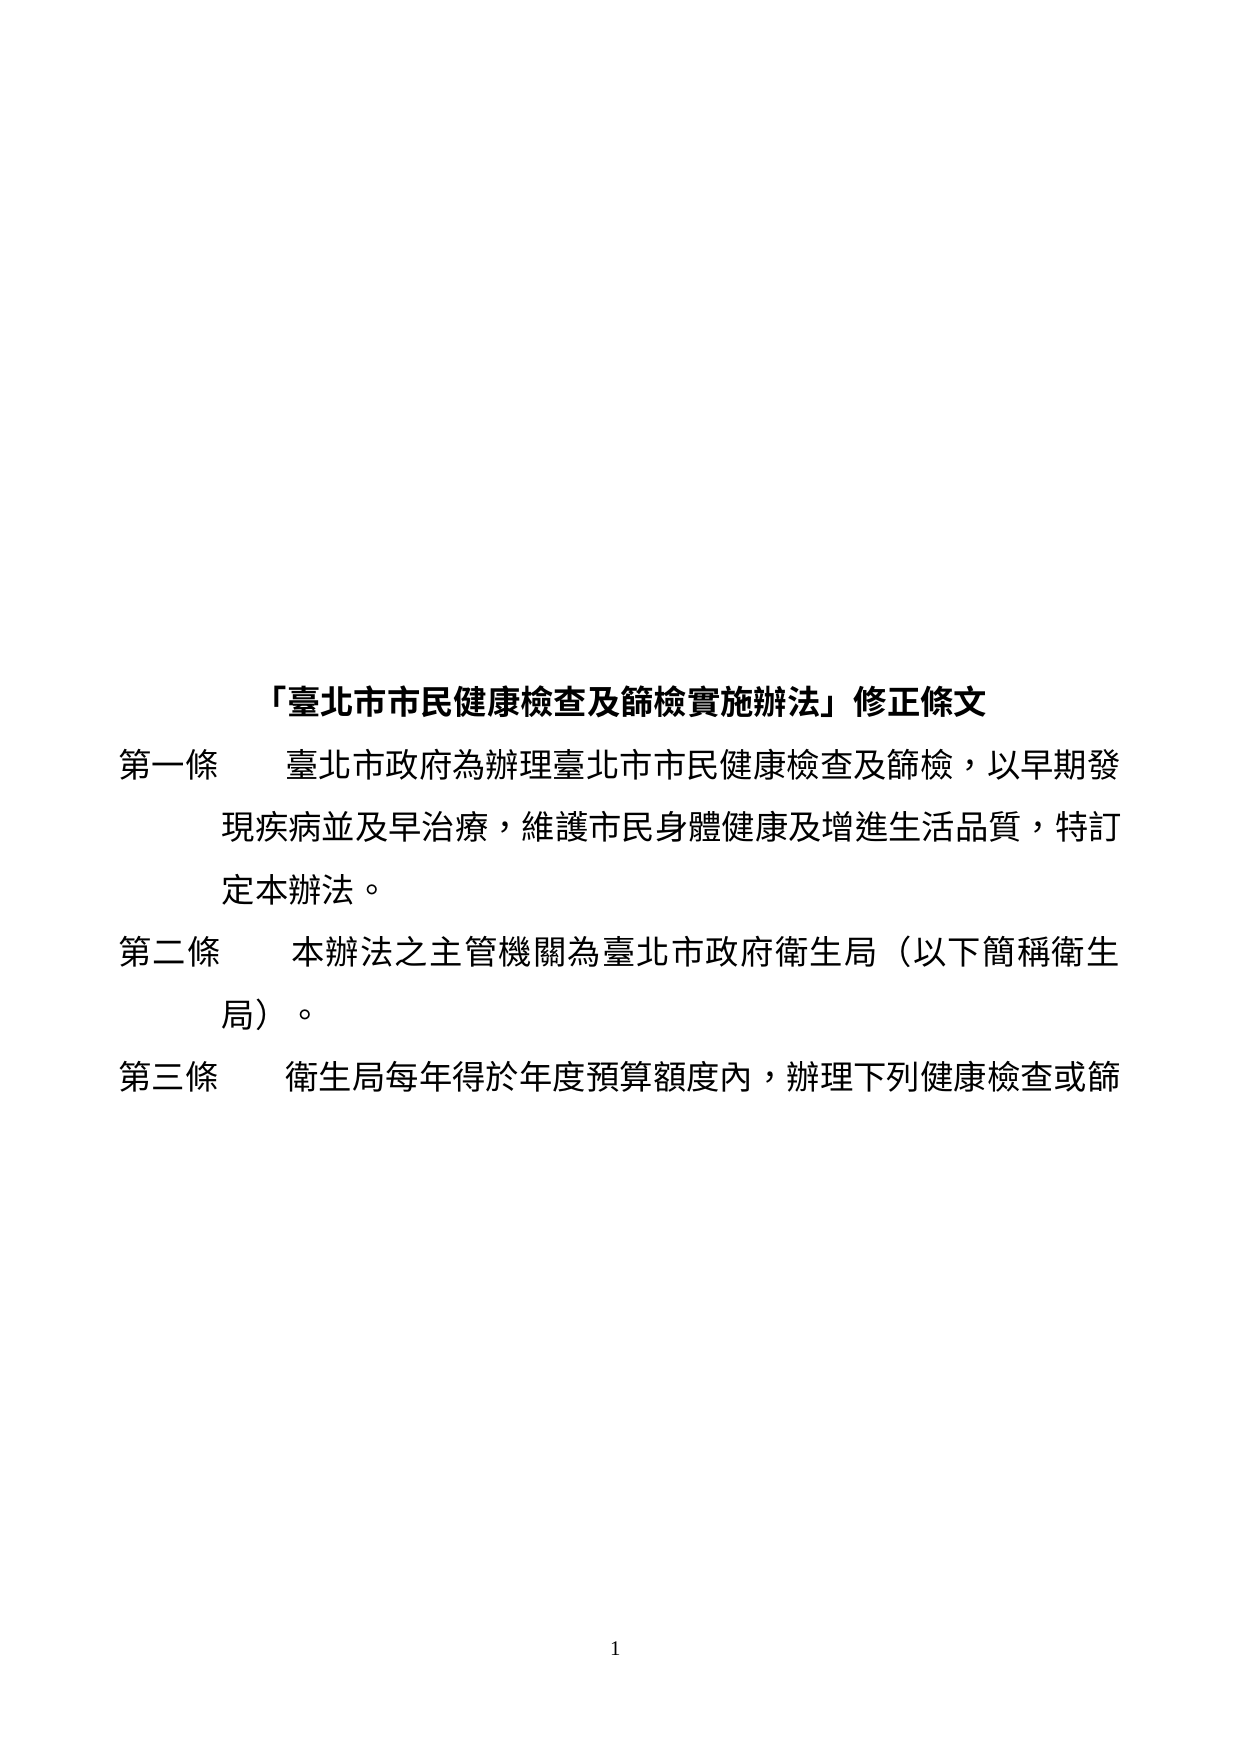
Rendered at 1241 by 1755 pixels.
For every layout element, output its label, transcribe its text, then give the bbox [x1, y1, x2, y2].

text 第一條 臺北市政府為辦理臺北市市民健康檢查及篩檢，以早期發現疾病並及早治療，維護市民身體健康及增進生活品質，特訂定本辦法。 [118, 721, 1122, 908]
text 「臺北市市民健康檢查及篩檢實施辦法」修正條文 [118, 658, 1122, 721]
text 第三條 衛生局每年得於年度預算額度內，辦理下列健康檢查或篩 [118, 1033, 1122, 1096]
text 第二條 本辦法之主管機關為臺北市政府衛生局（以下簡稱衛生局）。 [118, 908, 1122, 1033]
